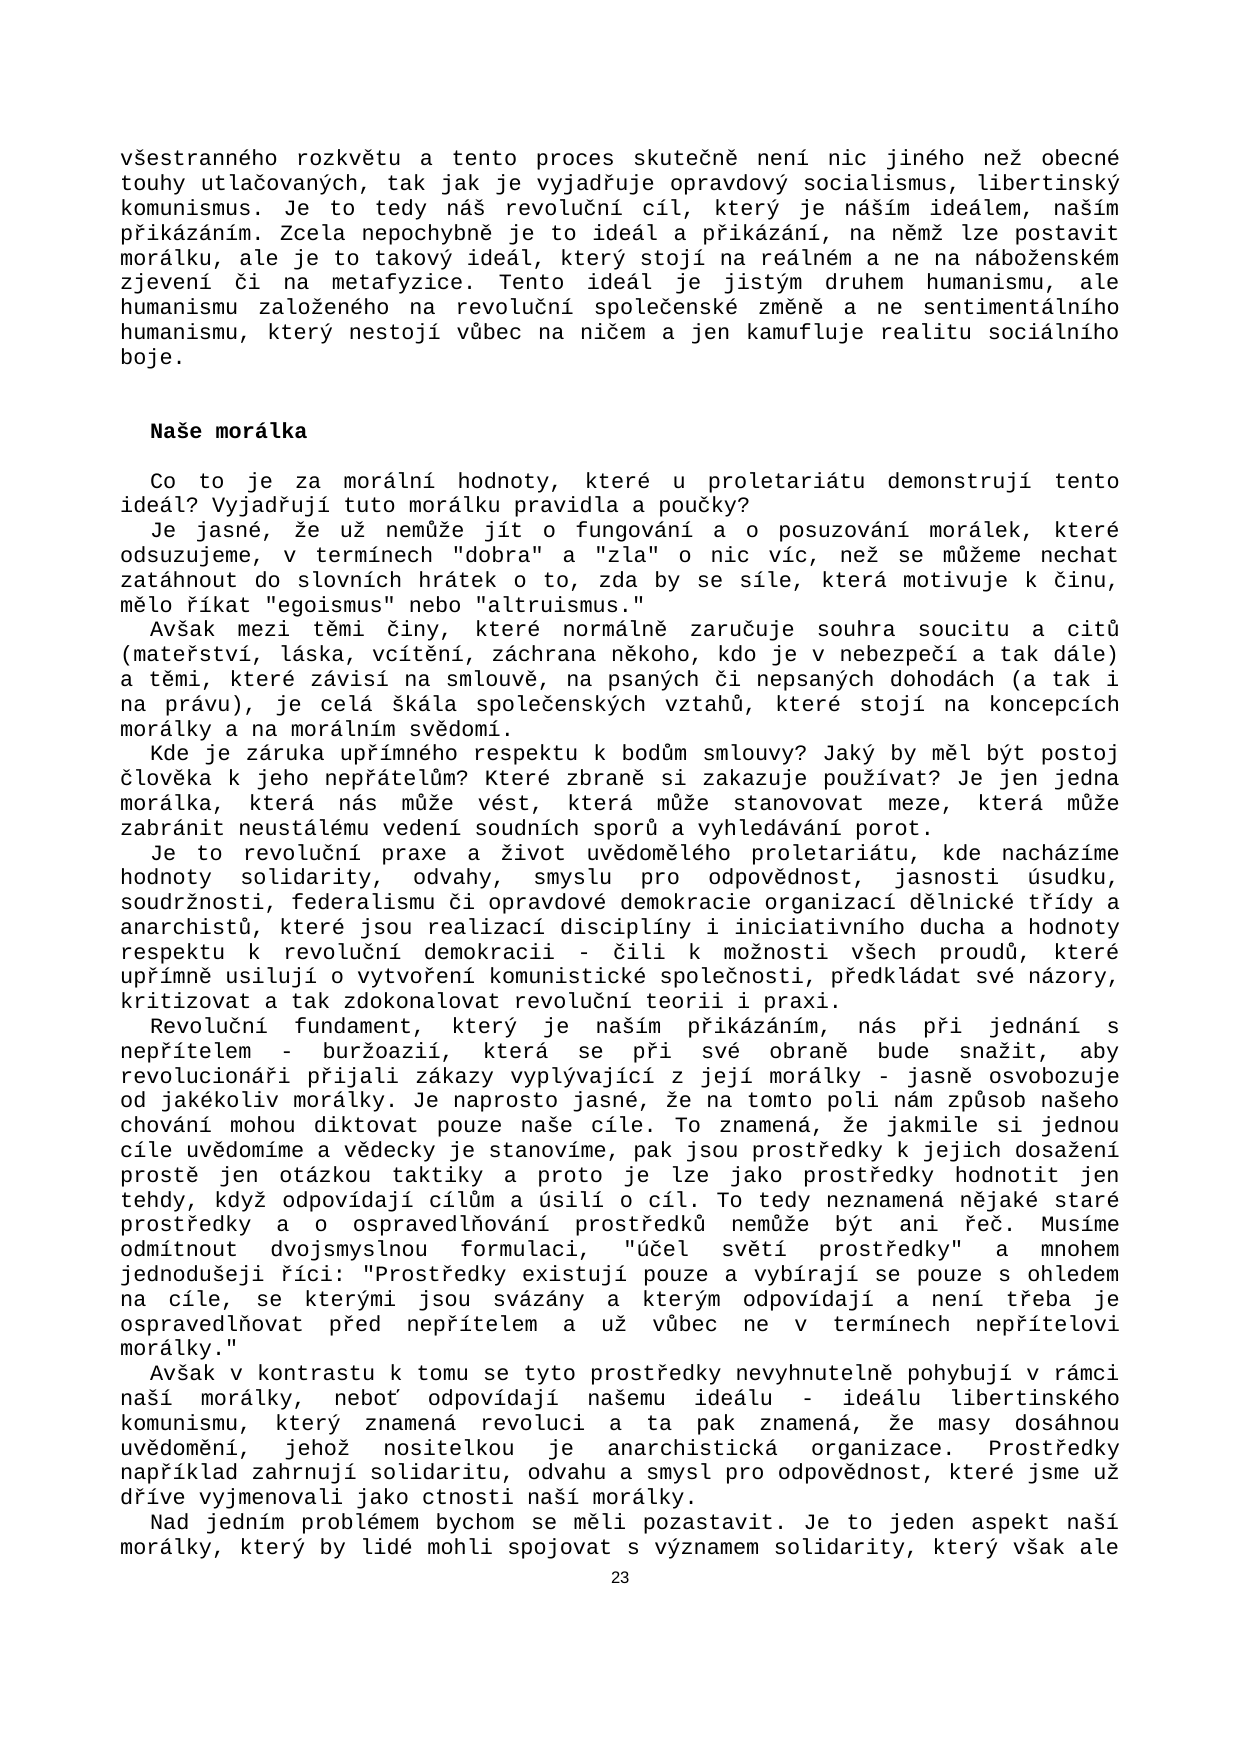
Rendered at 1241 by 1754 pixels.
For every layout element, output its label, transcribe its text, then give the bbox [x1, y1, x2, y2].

text Avšak v kontrastu k tomu se tyto prostředky nevyhnutelně pohybují v rámci naší morálky, neboť odpovídají našemu ideálu - ideálu libertinského komunismu, který znamená revoluci a ta pak znamená, že masy dosáhnou uvědomění, jehož nositelkou je anarchistická organizace. Prostředky například zahrnují solidaritu, odvahu a smysl pro odpovědnost, které jsme už dříve vyjmenovali jako ctnosti naší morálky. [120, 1362, 1120, 1511]
text Co to je za morální hodnoty, které u proletariátu demonstrují tento ideál? Vyjadřují tuto morálku pravidla a poučky? [120, 470, 1120, 519]
text Je jasné, že už nemůže jít o fungování a o posuzování morálek, které odsuzujeme, v termínech "dobra" a "zla" o nic víc, než se můžeme nechat zatáhnout do slovních hrátek o to, zda by se síle, která motivuje k činu, mělo říkat "egoismus" nebo "altruismus." [120, 519, 1120, 619]
text Nad jedním problémem bychom se měli pozastavit. Je to jeden aspekt naší morálky, který by lidé mohli spojovat s významem solidarity, který však ale [120, 1511, 1120, 1561]
text Avšak mezi těmi činy, které normálně zaručuje souhra soucitu a citů (mateřství, láska, vcítění, záchrana někoho, kdo je v nebezpečí a tak dále) a těmi, které závisí na smlouvě, na psaných či nepsaných dohodách (a tak i na právu), je celá škála společenských vztahů, které stojí na koncepcích morálky a na morálním svědomí. [120, 619, 1120, 743]
text Kde je záruka upřímného respektu k bodům smlouvy? Jaký by měl být postoj člověka k jeho nepřátelům? Které zbraně si zakazuje používat? Je jen jedna morálka, která nás může vést, která může stanovovat meze, která může zabránit neustálému vedení soudních sporů a vyhledávání porot. [120, 743, 1120, 842]
text Naše morálka [120, 420, 1120, 445]
text Je to revoluční praxe a život uvědomělého proletariátu, kde nacházíme hodnoty solidarity, odvahy, smyslu pro odpovědnost, jasnosti úsudku, soudržnosti, federalismu či opravdové demokracie organizací dělnické třídy a anarchistů, které jsou realizací disciplíny i iniciativního ducha a hodnoty respektu k revoluční demokracii - čili k možnosti všech proudů, které upřímně usilují o vytvoření komunistické společnosti, předkládat své názory, kritizovat a tak zdokonalovat revoluční teorii i praxi. [120, 842, 1120, 1015]
text všestranného rozkvětu a tento proces skutečně není nic jiného než obecné touhy utlačovaných, tak jak je vyjadřuje opravdový socialismus, libertinský komunismus. Je to tedy náš revoluční cíl, který je náším ideálem, naším přikázáním. Zcela nepochybně je to ideál a přikázání, na němž lze postavit morálku, ale je to takový ideál, který stojí na reálném a ne na náboženském zjevení či na metafyzice. Tento ideál je jistým druhem humanismu, ale humanismu založeného na revoluční společenské změně a ne sentimentálního humanismu, který nestojí vůbec na ničem a jen kamufluje realitu sociálního boje. [120, 148, 1120, 371]
text Revoluční fundament, který je naším přikázáním, nás při jednání s nepřítelem - buržoazií, která se při své obraně bude snažit, aby revolucionáři přijali zákazy vyplývající z její morálky - jasně osvobozuje od jakékoliv morálky. Je naprosto jasné, že na tomto poli nám způsob našeho chování mohou diktovat pouze naše cíle. To znamená, že jakmile si jednou cíle uvědomíme a vědecky je stanovíme, pak jsou prostředky k jejich dosažení prostě jen otázkou taktiky a proto je lze jako prostředky hodnotit jen tehdy, když odpovídají cílům a úsilí o cíl. To tedy neznamená nějaké staré prostředky a o ospravedlňování prostředků nemůže být ani řeč. Musíme odmítnout dvojsmyslnou formulaci, "účel světí prostředky" a mnohem jednodušeji říci: "Prostředky existují pouze a vybírají se pouze s ohledem na cíle, se kterými jsou svázány a kterým odpovídají a není třeba je ospravedlňovat před nepřítelem a už vůbec ne v termínech nepřítelovi morálky." [120, 1015, 1120, 1362]
